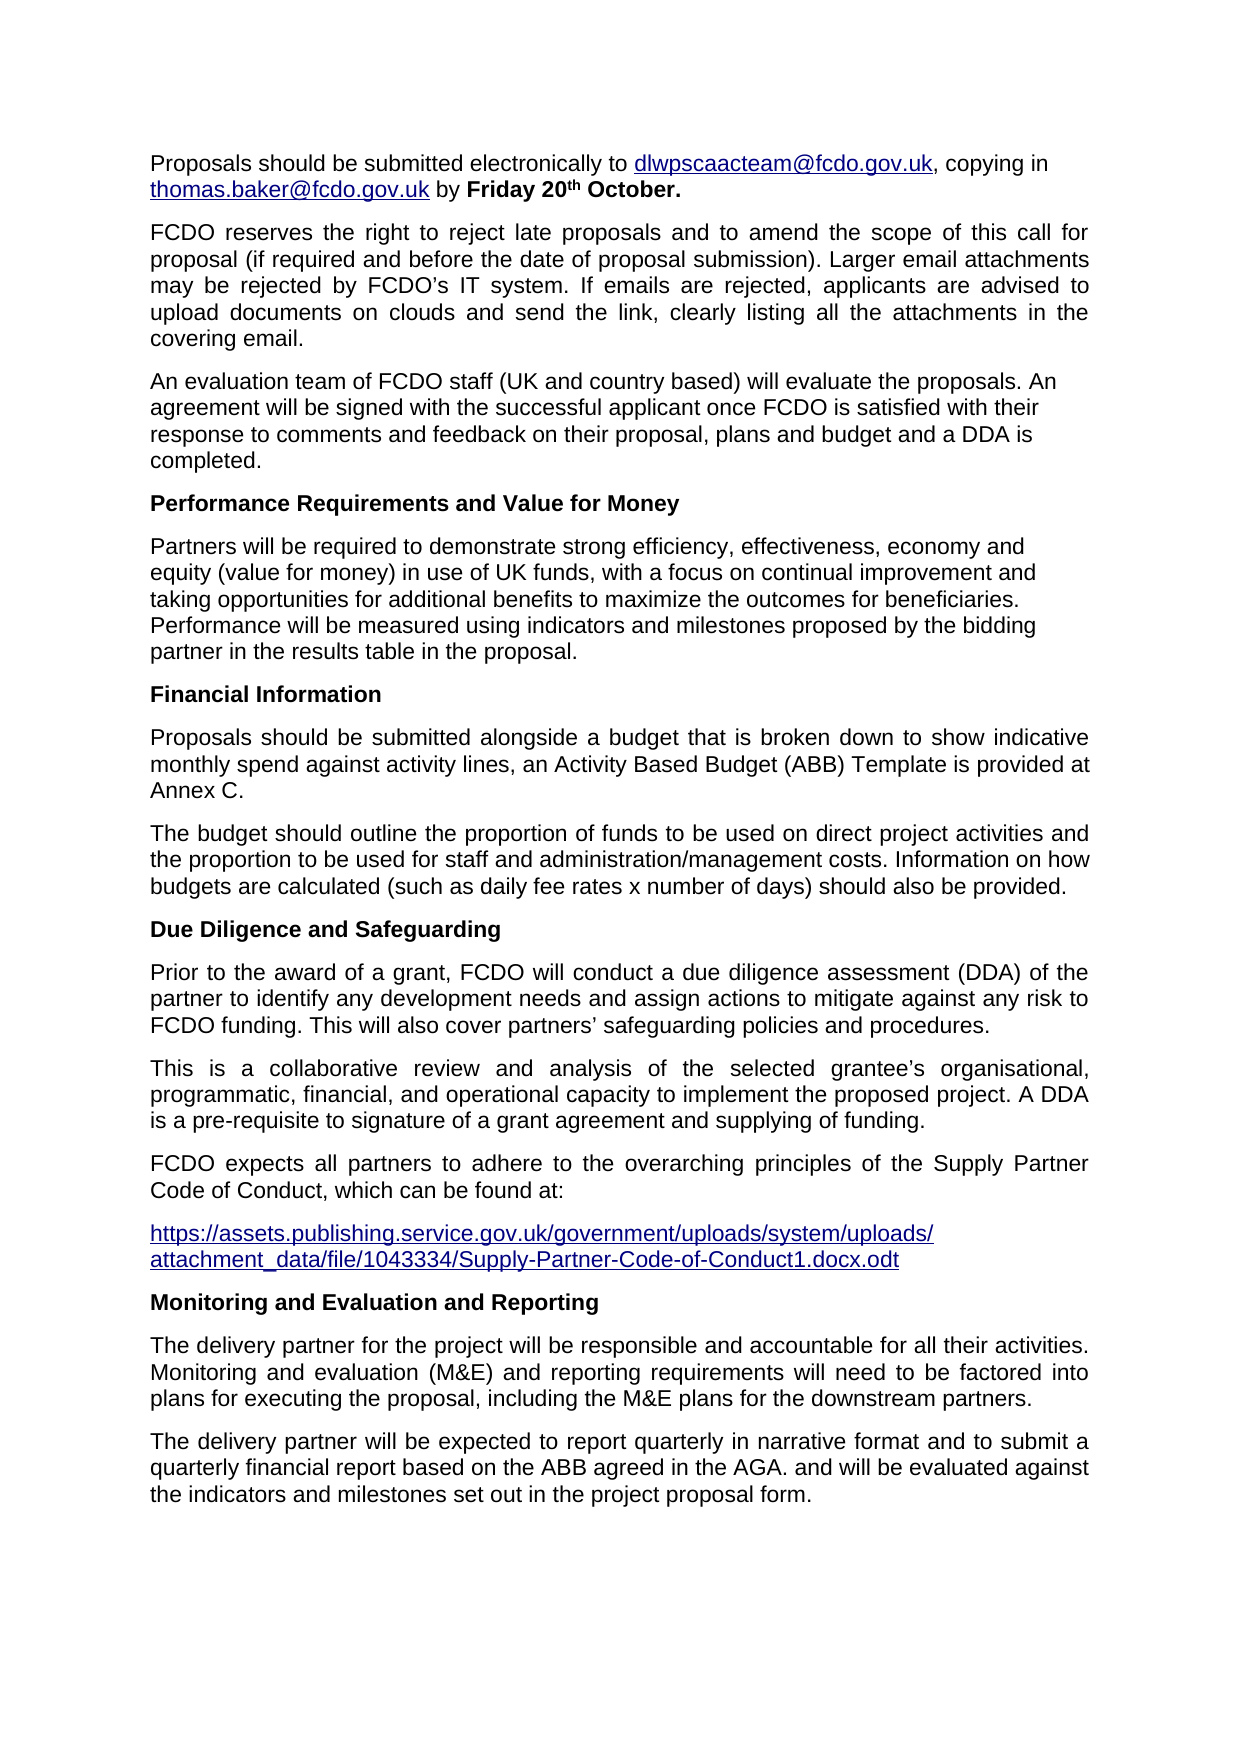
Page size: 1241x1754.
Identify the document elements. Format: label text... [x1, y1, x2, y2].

text Due Diligence and Safeguarding [150, 916, 1090, 942]
text Prior to the award of a grant, FCDO will conduct a due diligence assessment (DDA) of the partner to identify any development needs and assign actions to mitigate against any risk to FCDO funding. This will also cover partners’ safeguarding policies and procedures. [150, 959, 1090, 1038]
text Proposals should be submitted alongside a budget that is broken down to show indicative monthly spend against activity lines, an Activity Based Budget (ABB) Template is provided at Annex C. [150, 724, 1090, 803]
text Financial Information [150, 681, 1090, 708]
text An evaluation team of FCDO staff (UK and country based) will evaluate the proposals. An agreement will be signed with the successful applicant once FCDO is satisfied with their response to comments and feedback on their proposal, plans and budget and a DDA is completed. [150, 368, 1090, 473]
text FCDO reserves the right to reject late proposals and to amend the scope of this call for proposal (if required and before the date of proposal submission). Larger email attachments may be rejected by FCDO’s IT system. If emails are rejected, applicants are advised to upload documents on clouds and send the link, clearly listing all the attachments in the covering email. [150, 219, 1090, 351]
text Performance Requirements and Value for Money [150, 490, 1090, 516]
text The budget should outline the proportion of funds to be used on direct project activities and the proportion to be used for staff and administration/management costs. Information on how budgets are calculated (such as daily fee rates x number of days) should also be provided. [150, 820, 1090, 899]
text https://assets.publishing.service.gov.uk/government/uploads/system/uploads/attachment_data/file/1043334/Supply-Partner-Code-of-Conduct1.docx.odt [150, 1220, 1090, 1272]
text Proposals should be submitted electronically to dlwpscaacteam@fcdo.gov.uk, copying in thomas.baker@fcdo.gov.uk by Friday 20th October. [150, 150, 1090, 203]
text Monitoring and Evaluation and Reporting [150, 1289, 1090, 1315]
text This is a collaborative review and analysis of the selected grantee’s organisational, programmatic, financial, and operational capacity to implement the proposed project. A DDA is a pre-requisite to signature of a grant agreement and supplying of funding. [150, 1054, 1090, 1134]
text Partners will be required to demonstrate strong efficiency, effectiveness, economy and equity (value for money) in use of UK funds, with a focus on continual improvement and taking opportunities for additional benefits to maximize the outcomes for beneficiaries. Performance will be measured using indicators and milestones proposed by the bidding partner in the results table in the proposal. [150, 533, 1090, 665]
text FCDO expects all partners to adhere to the overarching principles of the Supply Partner Code of Conduct, which can be found at: [150, 1150, 1090, 1203]
text The delivery partner will be expected to report quarterly in narrative format and to submit a quarterly financial report based on the ABB agreed in the AGA. and will be evaluated against the indicators and milestones set out in the project proposal form. [150, 1428, 1090, 1507]
text The delivery partner for the project will be responsible and accountable for all their activities. Monitoring and evaluation (M&E) and reporting requirements will need to be factored into plans for executing the proposal, including the M&E plans for the downstream partners. [150, 1332, 1090, 1411]
